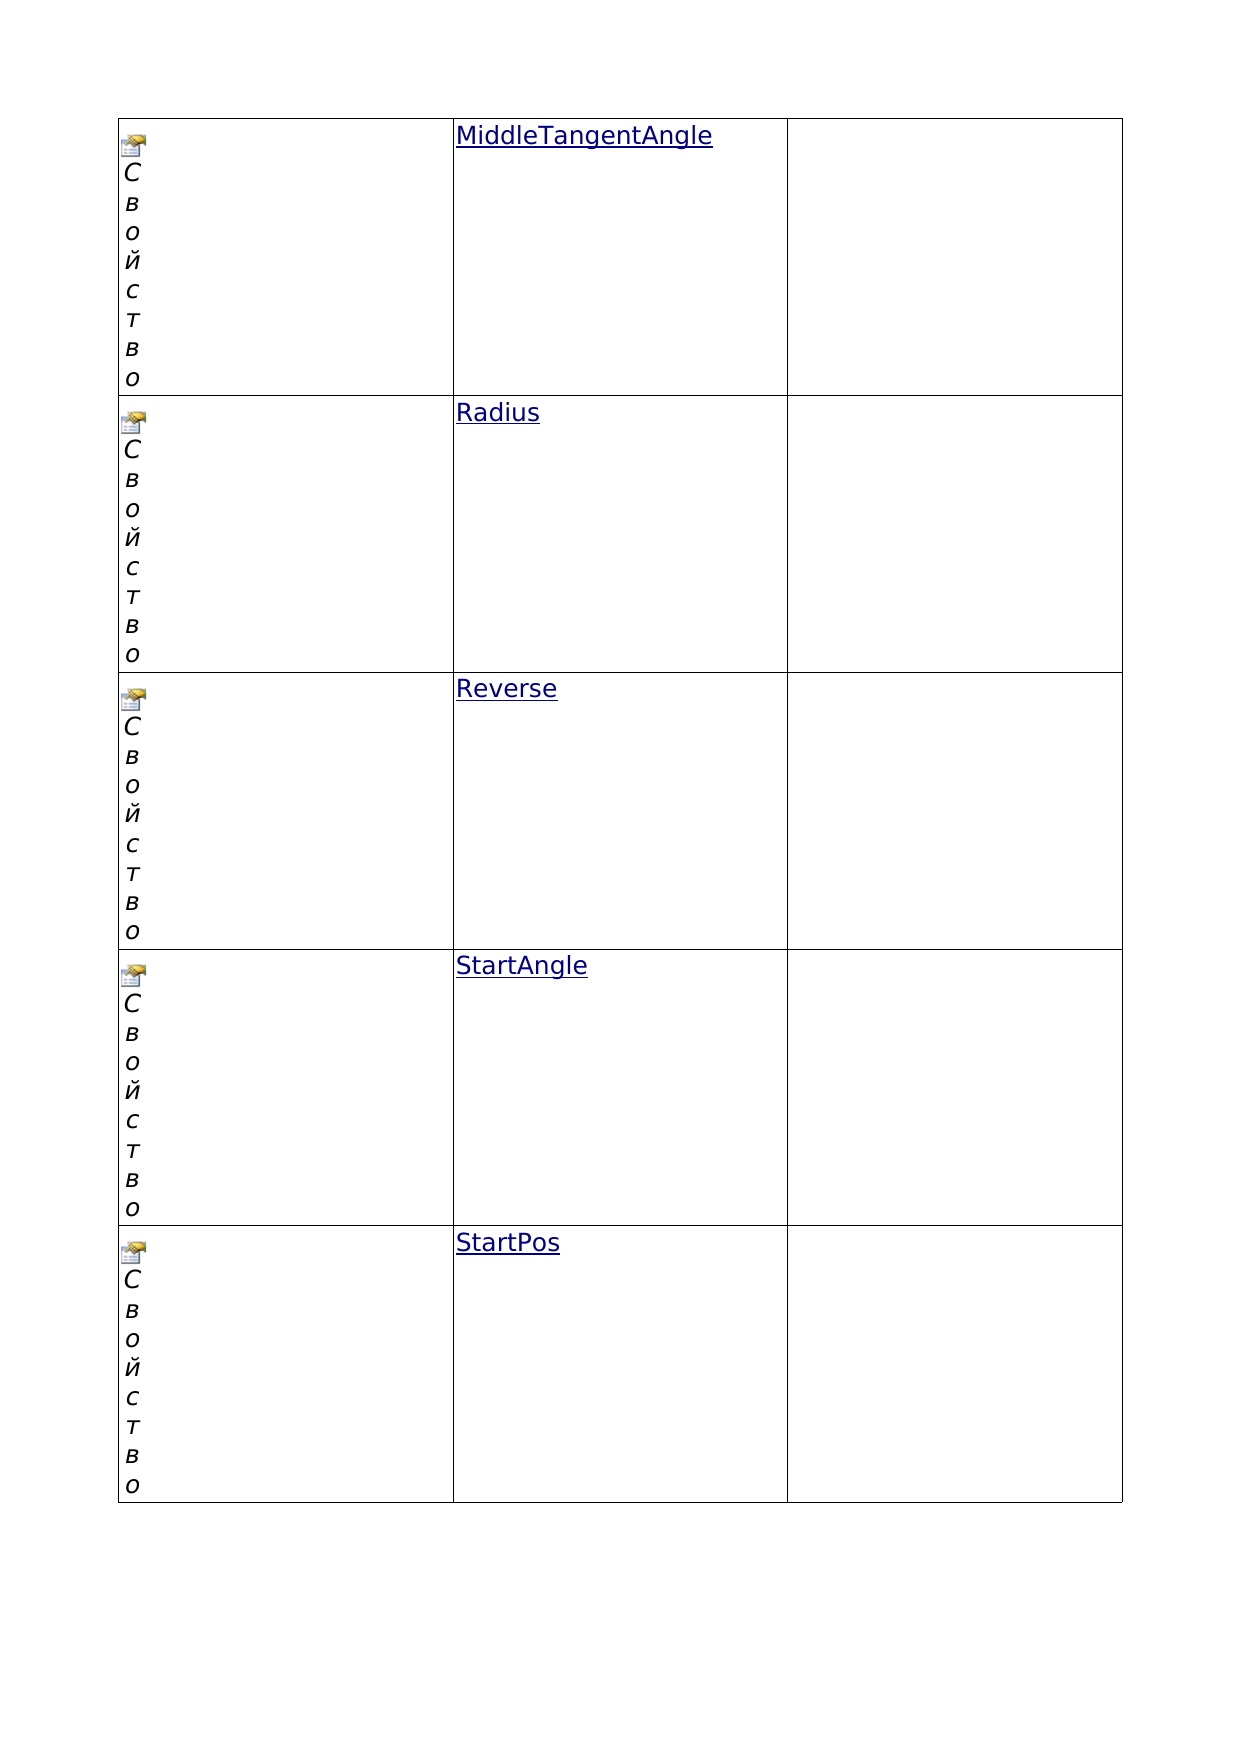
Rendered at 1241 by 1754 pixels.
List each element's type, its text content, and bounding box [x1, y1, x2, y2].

table_cell StartPos [454, 1226, 787, 1502]
table_cell MiddleTangentAngle [454, 119, 787, 395]
table_cell [119, 119, 453, 395]
table_cell Reverse [454, 673, 787, 948]
table_cell [788, 119, 1122, 395]
picture [121, 963, 147, 989]
table_cell [119, 673, 453, 948]
table_cell [119, 950, 453, 1225]
table_cell [788, 950, 1122, 1225]
table_cell [119, 1226, 453, 1502]
table_cell [788, 1226, 1122, 1502]
picture [121, 133, 147, 159]
picture [121, 410, 147, 436]
table_cell Radius [454, 396, 787, 672]
table_cell [119, 396, 453, 672]
table_cell StartAngle [454, 950, 787, 1225]
table_cell [788, 396, 1122, 672]
picture [121, 687, 147, 713]
picture [121, 1240, 147, 1266]
table_cell [788, 673, 1122, 948]
